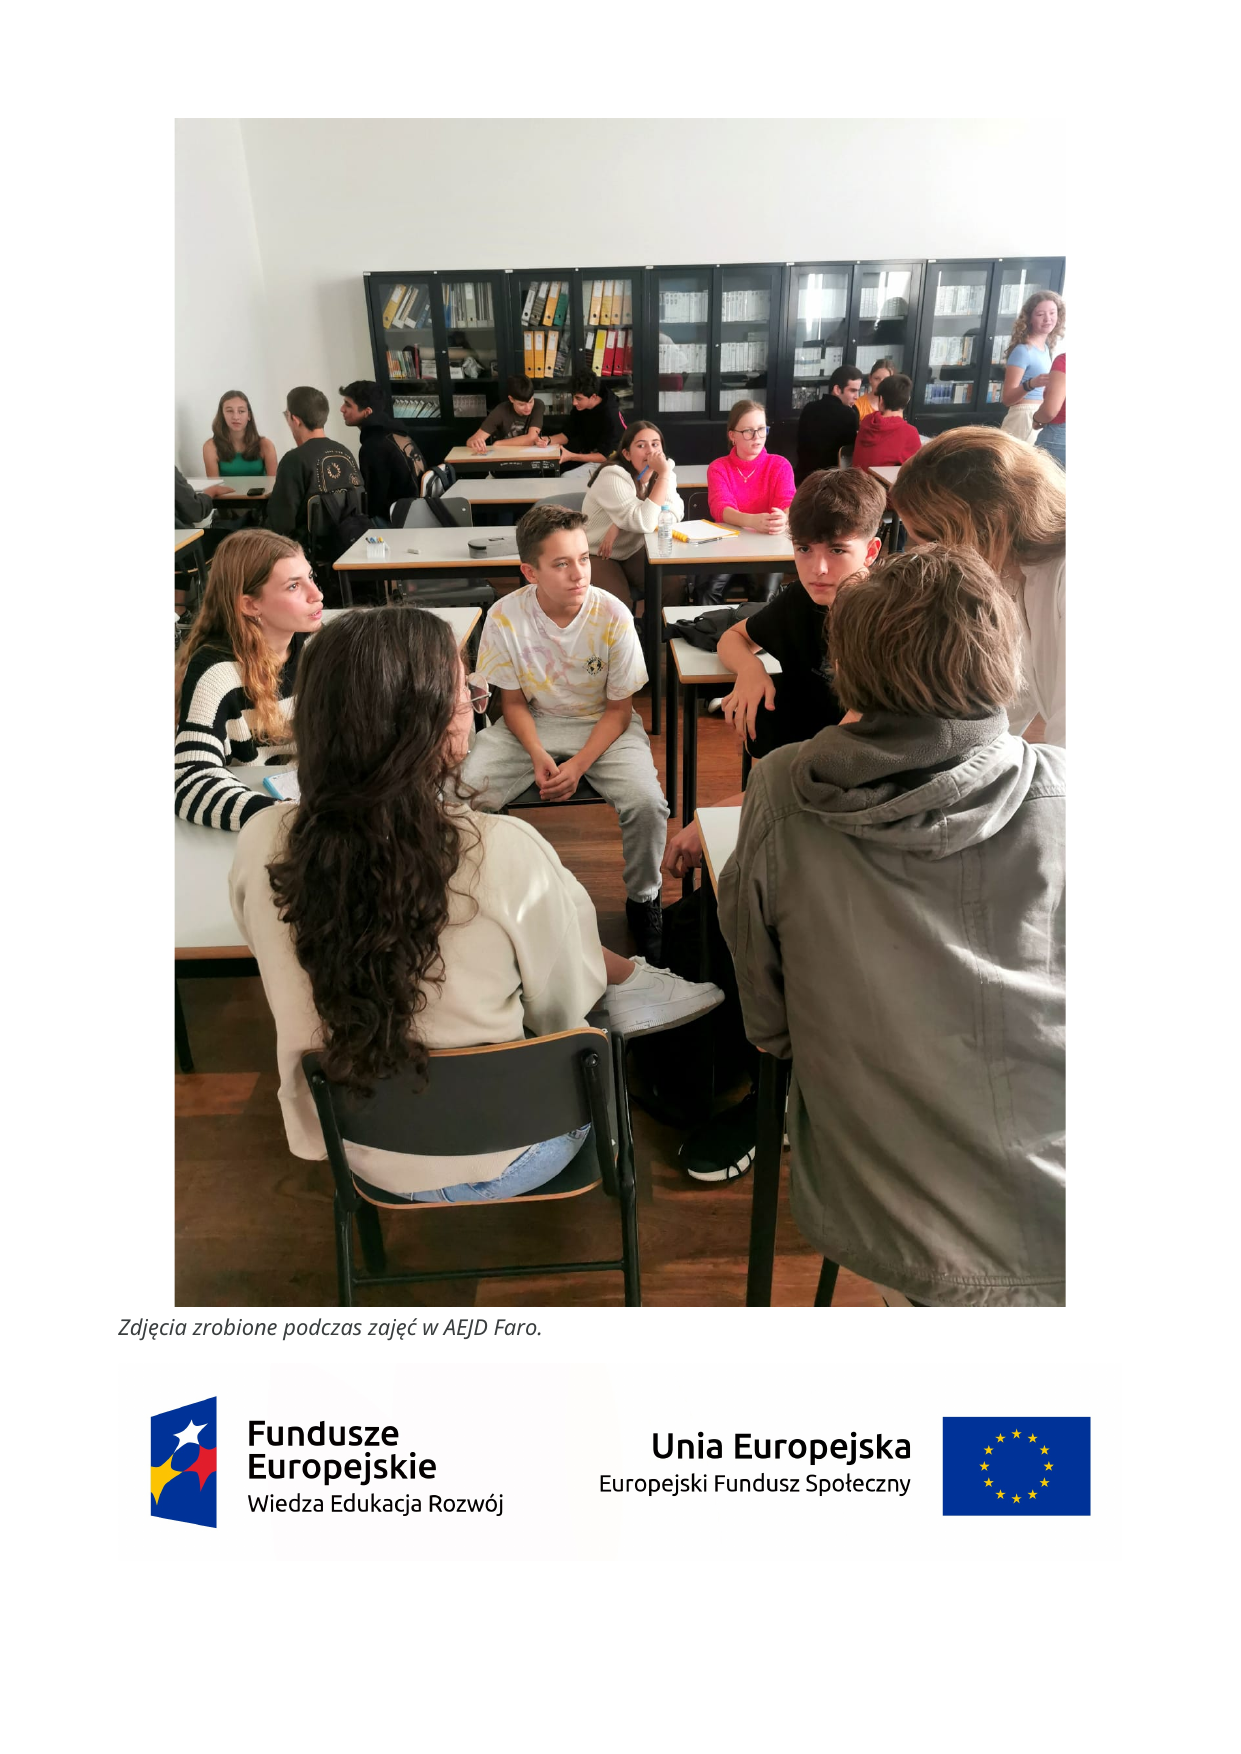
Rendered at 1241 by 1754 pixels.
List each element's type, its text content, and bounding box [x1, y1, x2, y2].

picture [118, 1363, 1123, 1561]
picture [174, 118, 1066, 1307]
text Zdjęcia zrobione podczas zajęć w AEJD Faro. [118, 118, 1122, 1342]
